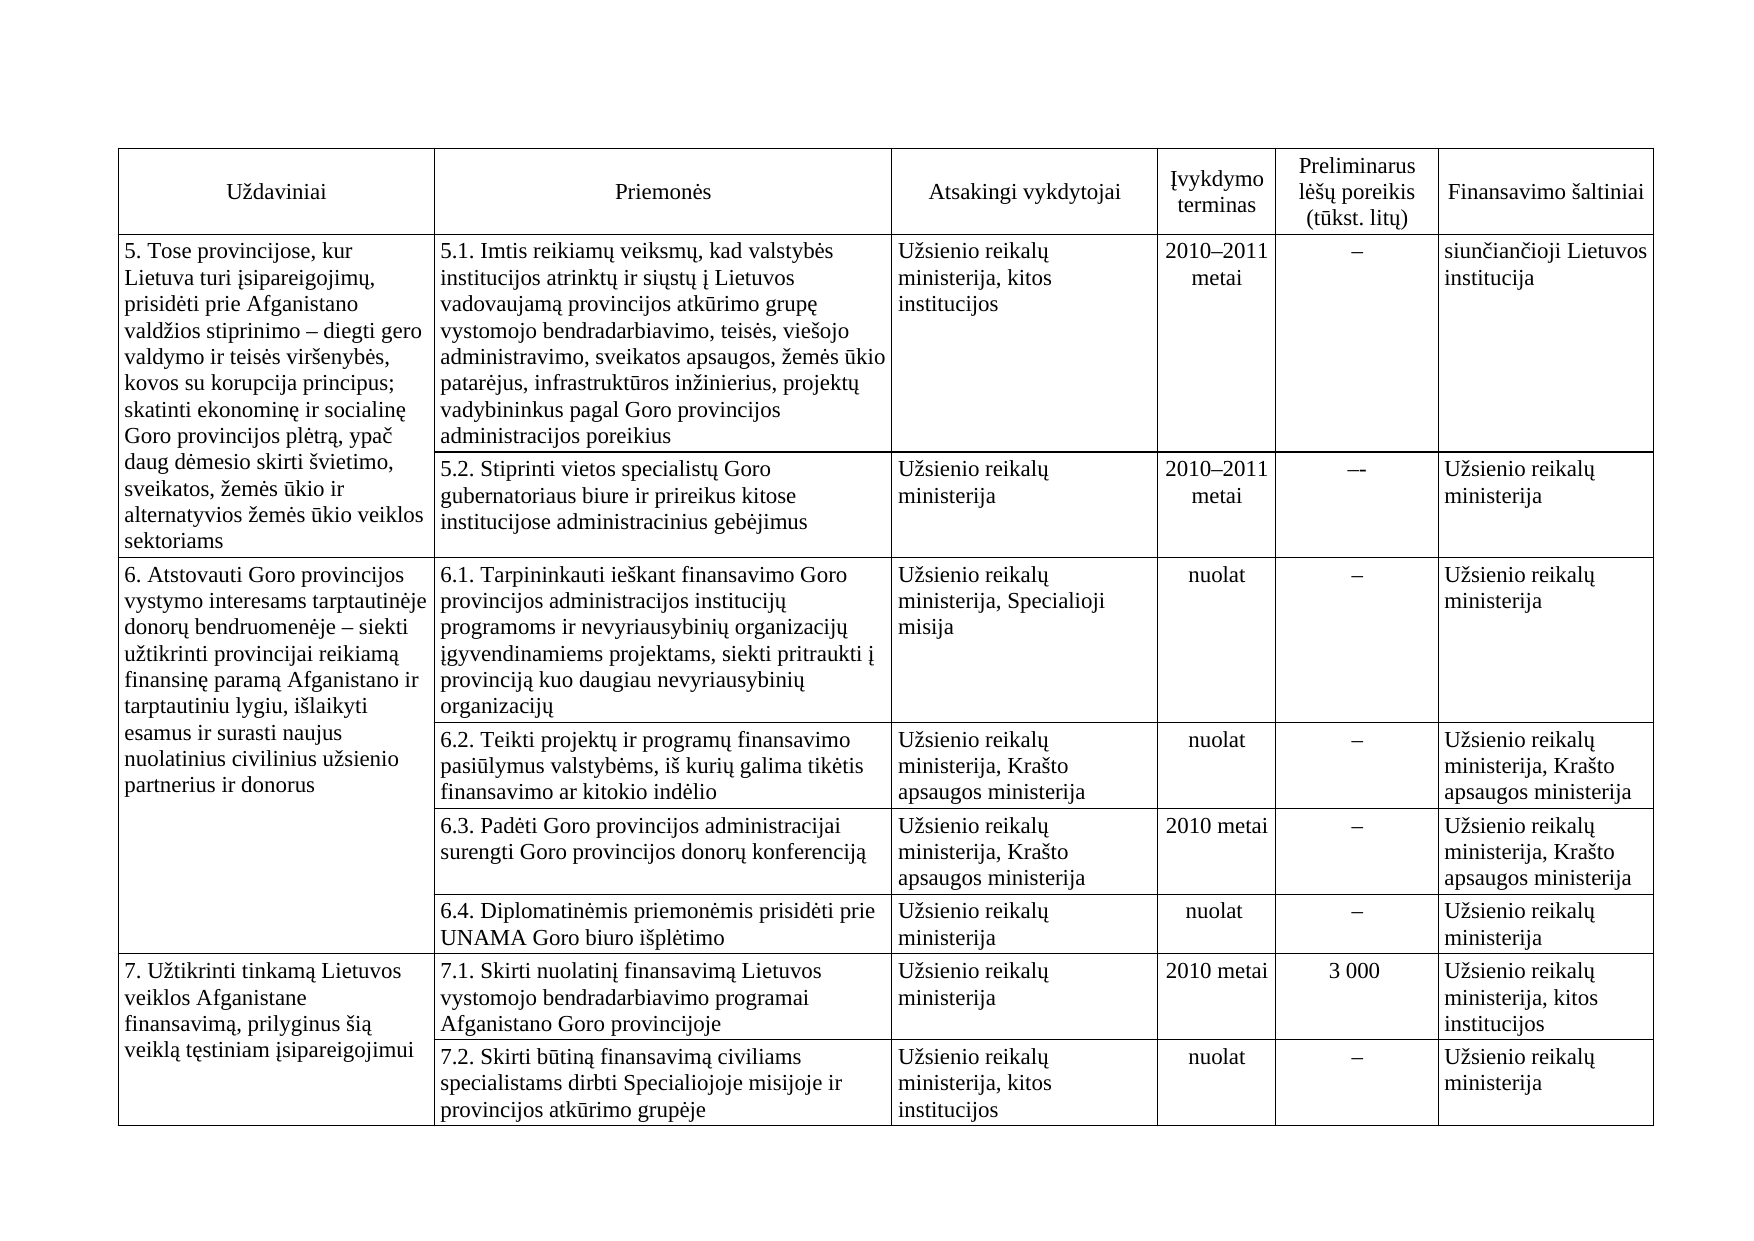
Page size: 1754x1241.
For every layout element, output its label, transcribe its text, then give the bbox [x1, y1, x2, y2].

table_cell Užsienio reikalų ministerija [892, 954, 1157, 1039]
table_header Finansavimo šaltiniai [1439, 149, 1653, 234]
table_header Preliminarus lėšų poreikis (tūkst. litų) [1276, 149, 1438, 234]
table_cell Užsienio reikalų ministerija, Krašto apsaugos ministerija [1439, 809, 1653, 894]
table_cell Užsienio reikalų ministerija, Specialioji misija [892, 558, 1157, 722]
table_cell 2010–2011 metai [1158, 235, 1275, 451]
table_cell 6.1. Tarpininkauti ieškant finansavimo Goro provincijos administracijos institucijų programoms ir nevyriausybinių organizacijų įgyvendinamiems projektams, siekti pritraukti į provinciją kuo daugiau nevyriausybinių organizacijų [435, 558, 891, 722]
table_cell – [1276, 235, 1438, 451]
table_header Uždaviniai [119, 149, 434, 234]
table_cell – [1276, 723, 1438, 808]
table_cell nuolat [1158, 1040, 1275, 1125]
table_cell 5. Tose provincijose, kur Lietuva turi įsipareigojimų, prisidėti prie Afganistano valdžios stiprinimo – diegti gero valdymo ir teisės viršenybės, kovos su korupcija principus; skatinti ekonominę ir socialinę Goro provincijos plėtrą, ypač daug dėmesio skirti švietimo, sveikatos, žemės ūkio ir alternatyvios žemės ūkio veiklos sektoriams [119, 235, 434, 557]
table_cell 6.2. Teikti projektų ir programų finansavimo pasiūlymus valstybėms, iš kurių galima tikėtis finansavimo ar kitokio indėlio [435, 723, 891, 808]
table_cell nuolat [1158, 558, 1275, 722]
table_cell 2010–2011 metai [1158, 453, 1275, 557]
table_cell 7.2. Skirti būtiną finansavimą civiliams specialistams dirbti Specialiojoje misijoje ir provincijos atkūrimo grupėje [435, 1040, 891, 1125]
table_cell 6. Atstovauti Goro provincijos vystymo interesams tarptautinėje donorų bendruomenėje – siekti užtikrinti provincijai reikiamą finansinę paramą Afganistano ir tarptautiniu lygiu, išlaikyti esamus ir surasti naujus nuolatinius civilinius užsienio partnerius ir donorus [119, 558, 434, 953]
table_cell 5.1. Imtis reikiamų veiksmų, kad valstybės institucijos atrinktų ir siųstų į Lietuvos vadovaujamą provincijos atkūrimo grupę vystomojo bendradarbiavimo, teisės, viešojo administravimo, sveikatos apsaugos, žemės ūkio patarėjus, infrastruktūros inžinierius, projektų vadybininkus pagal Goro provincijos administracijos poreikius [435, 235, 891, 451]
table_cell Užsienio reikalų ministerija, Krašto apsaugos ministerija [892, 809, 1157, 894]
table_cell 7.1. Skirti nuolatinį finansavimą Lietuvos vystomojo bendradarbiavimo programai Afganistano Goro provincijoje [435, 954, 891, 1039]
table_header Įvykdymo terminas [1158, 149, 1275, 234]
table_cell – [1276, 809, 1438, 894]
table_header Atsakingi vykdytojai [892, 149, 1157, 234]
table_cell Užsienio reikalų ministerija [1439, 895, 1653, 953]
table_cell – [1276, 558, 1438, 722]
table_cell Užsienio reikalų ministerija [892, 453, 1157, 557]
table_cell 5.2. Stiprinti vietos specialistų Goro gubernatoriaus biure ir prireikus kitose institucijose administracinius gebėjimus [435, 453, 891, 557]
table_cell 7. Užtikrinti tinkamą Lietuvos veiklos Afganistane finansavimą, prilyginus šią veiklą tęstiniam įsipareigojimui [119, 954, 434, 1125]
table_cell nuolat [1158, 723, 1275, 808]
table_cell Užsienio reikalų ministerija, kitos institucijos [1439, 954, 1653, 1039]
table_cell siunčiančioji Lietuvos institucija [1439, 235, 1653, 451]
table_cell Užsienio reikalų ministerija, kitos institucijos [892, 235, 1157, 451]
table_cell 6.4. Diplomatinėmis priemonėmis prisidėti prie UNAMA Goro biuro išplėtimo [435, 895, 891, 953]
table_cell Užsienio reikalų ministerija [1439, 558, 1653, 722]
table_cell –- [1276, 453, 1438, 557]
table_cell Užsienio reikalų ministerija, Krašto apsaugos ministerija [892, 723, 1157, 808]
table_cell 2010 metai [1158, 954, 1275, 1039]
table_header Priemonės [435, 149, 891, 234]
table_cell Užsienio reikalų ministerija, Krašto apsaugos ministerija [1439, 723, 1653, 808]
table_cell nuolat [1158, 895, 1275, 953]
table_cell 3 000 [1276, 954, 1438, 1039]
table_cell – [1276, 1040, 1438, 1125]
table_cell Užsienio reikalų ministerija [1439, 453, 1653, 557]
table_cell Užsienio reikalų ministerija [892, 895, 1157, 953]
table_cell Užsienio reikalų ministerija [1439, 1040, 1653, 1125]
table_cell 6.3. Padėti Goro provincijos administracijai surengti Goro provincijos donorų konferenciją [435, 809, 891, 894]
table_cell – [1276, 895, 1438, 953]
table_cell 2010 metai [1158, 809, 1275, 894]
table_cell Užsienio reikalų ministerija, kitos institucijos [892, 1040, 1157, 1125]
